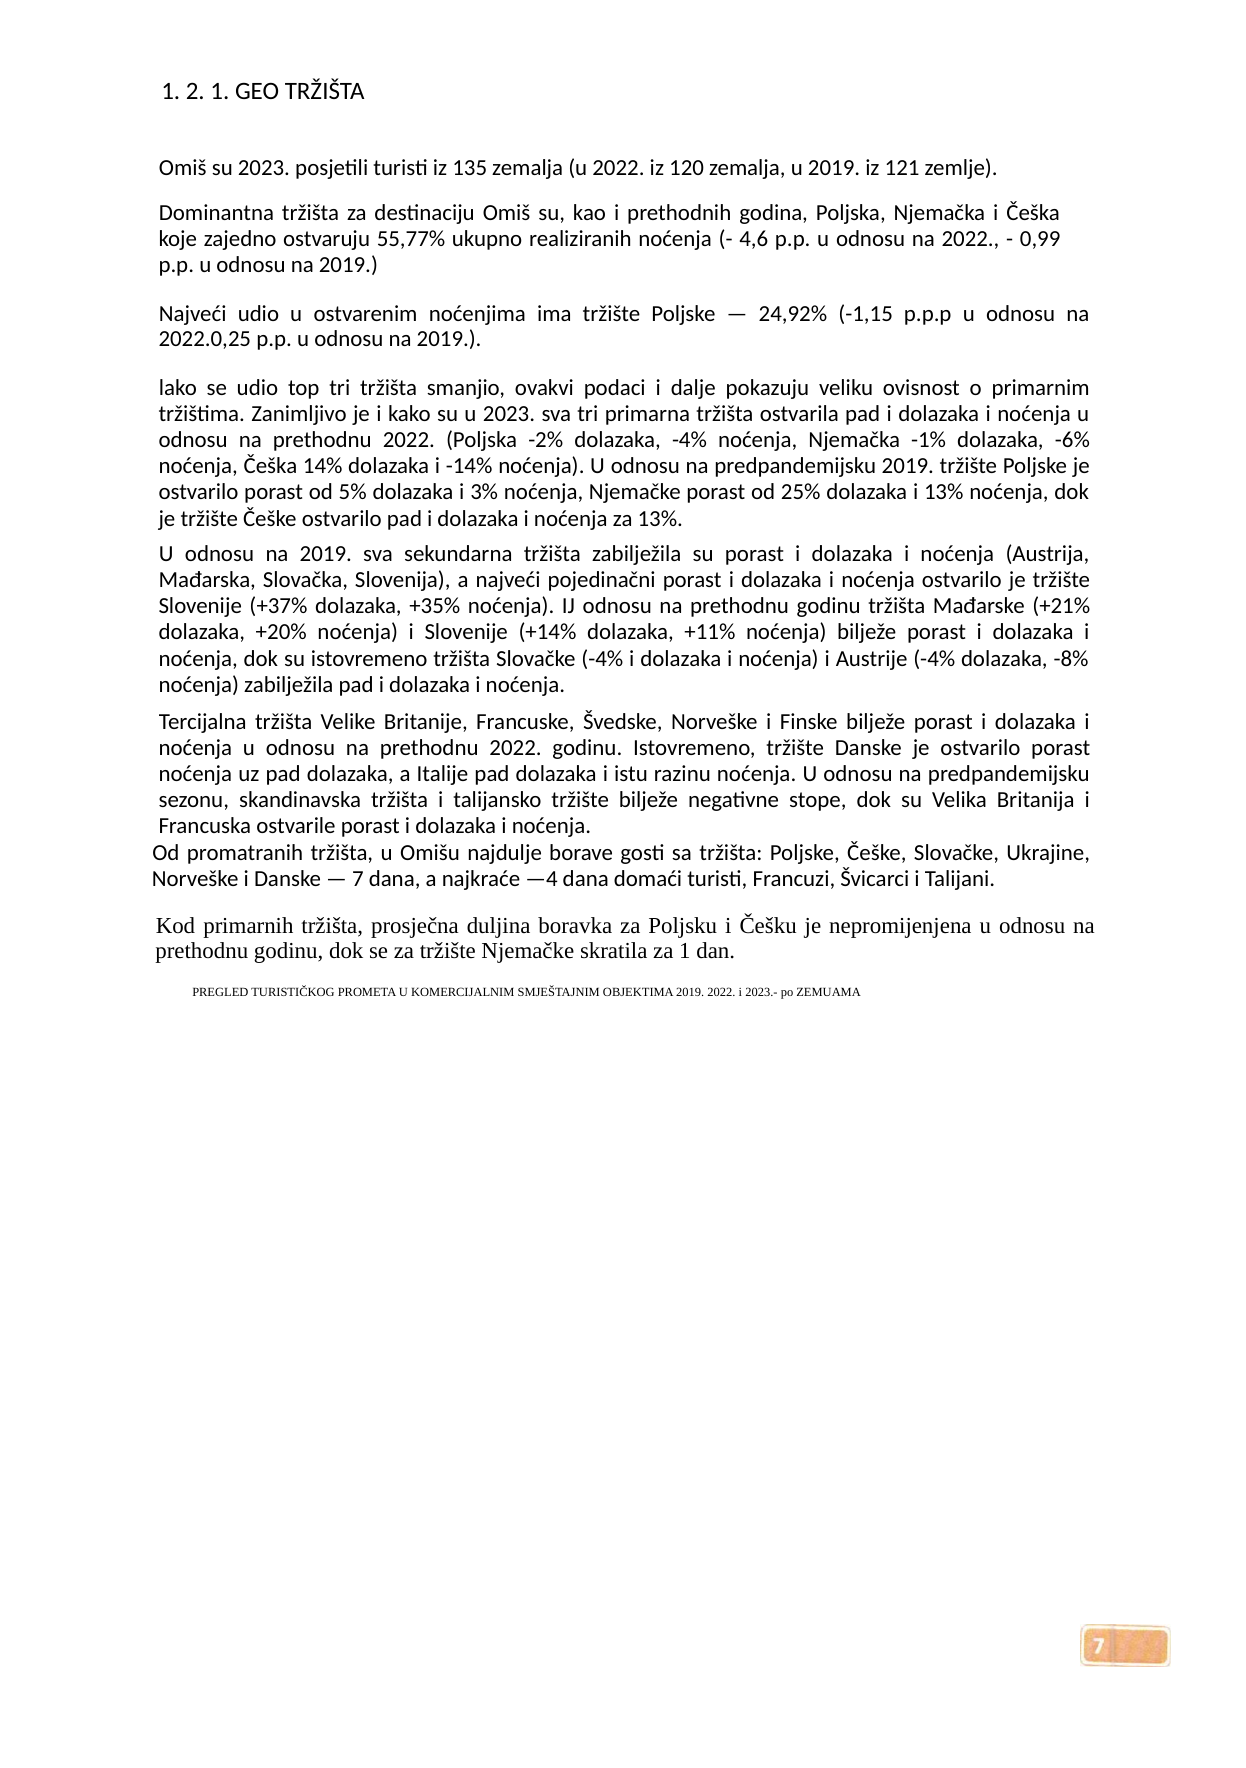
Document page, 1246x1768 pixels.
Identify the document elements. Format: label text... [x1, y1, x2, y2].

text Tercijalna tržišta Velike Britanije, Francuske, Švedske, Norveške i Finske bilježe porast i dolazaka i noćenja u odnosu na prethodnu 2022. godinu. Istovremeno, tržište Danske je ostvarilo porast noćenja uz pad dolazaka, a Italije pad dolazaka i istu razinu noćenja. U odnosu na predpandemijsku sezonu, skandinavska tržišta i talijansko tržište bilježe negativne stope, dok su Velika Britanija i Francuska ostvarile porast i dolazaka i noćenja. [158, 709, 1091, 839]
text PREGLED TURISTIČKOG PROMETA U KOMERCIJALNIM SMJEŠTAJNIM OBJEKTIMA 2019. 2022. i 2023.- po ZEMUAMA [192, 985, 1098, 999]
text lako se udio top tri tržišta smanjio, ovakvi podaci i dalje pokazuju veliku ovisnost o primarnim tržištima. Zanimljivo je i kako su u 2023. sva tri primarna tržišta ostvarila pad i dolazaka i noćenja u odnosu na prethodnu 2022. (Poljska -2% dolazaka, -4% noćenja, Njemačka -1% dolazaka, -6% noćenja, Češka 14% dolazaka i -14% noćenja). U odnosu na predpandemijsku 2019. tržište Poljske je ostvarilo porast od 5% dolazaka i 3% noćenja, Njemačke porast od 25% dolazaka i 13% noćenja, dok je tržište Češke ostvarilo pad i dolazaka i noćenja za 13%. [158, 375, 1091, 532]
text Od promatranih tržišta, u Omišu najdulje borave gosti sa tržišta: Poljske, Češke, Slovačke, Ukrajine, Norveške i Danske — 7 dana, a najkraće —4 dana domaći turisti, Francuzi, Švicarci i Talijani. [152, 839, 1091, 892]
text Dominantna tržišta za destinaciju Omiš su, kao i prethodnih godina, Poljska, Njemačka i Češka koje zajedno ostvaruju 55,77% ukupno realiziranih noćenja (- 4,6 p.p. u odnosu na 2022., - 0,99 p.p. u odnosu na 2019.) [158, 200, 1062, 278]
text Kod primarnih tržišta, prosječna duljina boravka za Poljsku i Češku je nepromijenjena u odnosu na prethodnu godinu, dok se za tržište Njemačke skratila za 1 dan. [155, 914, 1097, 963]
text 1. 2. 1. GEO TRŽIŠTA [161, 75, 1097, 106]
text Omiš su 2023. posjetili turisti iz 135 zemalja (u 2022. iz 120 zemalja, u 2019. iz 121 zemlje). [158, 154, 1091, 180]
text U odnosu na 2019. sva sekundarna tržišta zabilježila su porast i dolazaka i noćenja (Austrija, Mađarska, Slovačka, Slovenija), a najveći pojedinačni porast i dolazaka i noćenja ostvarilo je tržište Slovenije (+37% dolazaka, +35% noćenja). IJ odnosu na prethodnu godinu tržišta Mađarske (+21% dolazaka, +20% noćenja) i Slovenije (+14% dolazaka, +11% noćenja) bilježe porast i dolazaka i noćenja, dok su istovremeno tržišta Slovačke (-4% i dolazaka i noćenja) i Austrije (-4% dolazaka, -8% noćenja) zabilježila pad i dolazaka i noćenja. [158, 541, 1091, 698]
text Najveći udio u ostvarenim noćenjima ima tržište Poljske — 24,92% (-1,15 p.p.p u odnosu na 2022.0,25 p.p. u odnosu na 2019.). [158, 300, 1091, 353]
